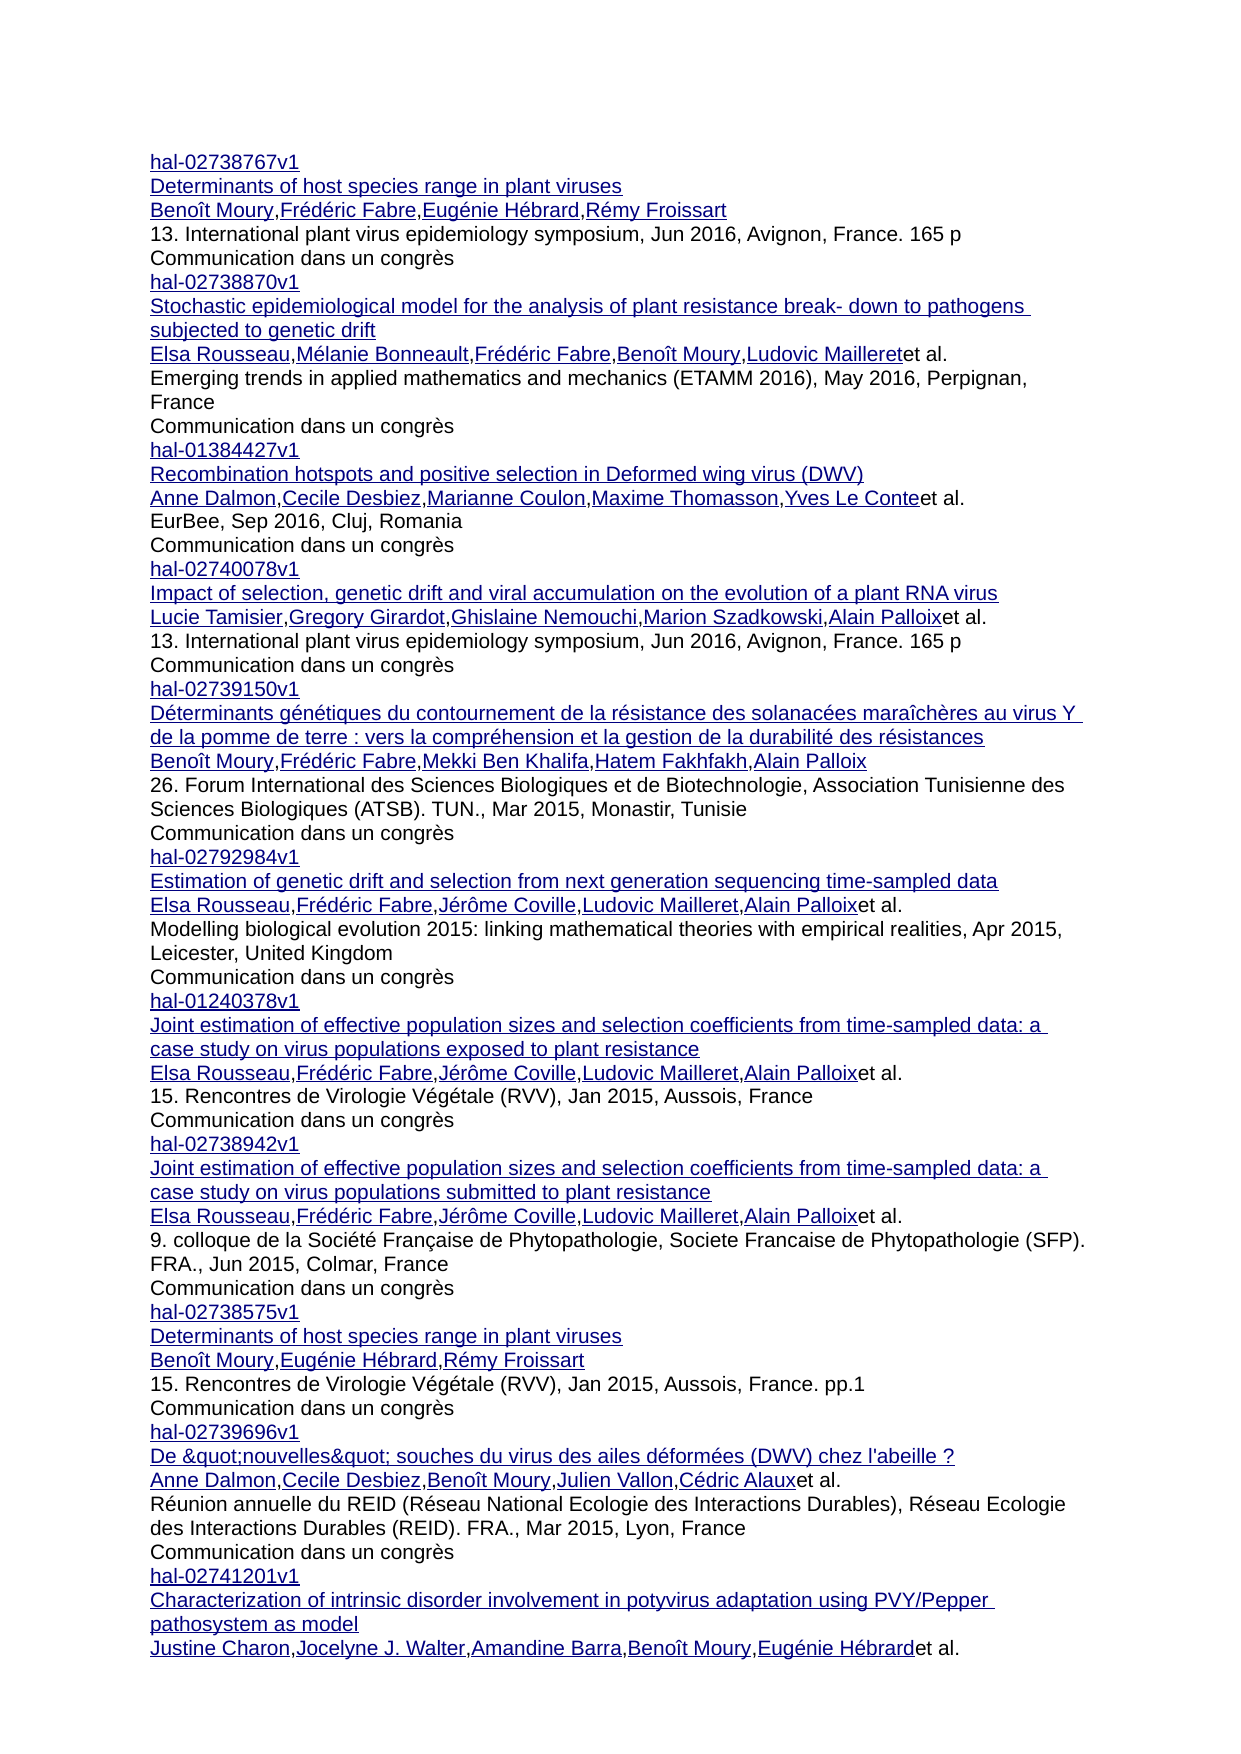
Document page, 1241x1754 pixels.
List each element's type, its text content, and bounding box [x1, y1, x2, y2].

table_cell Characterization of intrinsic disorder involvement in potyvirus adaptation using PVY/Pepper pathosystem as model Justine Charon,Jocelyne J. Walter,Amandine Barra,Benoît Moury,Eugénie Hébrardet al. [150, 1588, 1090, 1659]
table_cell Déterminants génétiques du contournement de la résistance des solanacées maraîchères au virus Y de la pomme de terre : vers la compréhension et la gestion de la durabilité des résistances Benoît Moury,Frédéric Fabre,Mekki Ben Khalifa,Hatem Fakhfakh,Alain Palloix 26. Forum International des Sciences Biologiques et de Biotechnologie, Association Tunisienne des Sciences Biologiques (ATSB). TUN., Mar 2015, Monastir, Tunisie Communication dans un congrès hal-02792984v1 [150, 701, 1090, 869]
table_cell Impact of selection, genetic drift and viral accumulation on the evolution of a plant RNA virus Lucie Tamisier,Gregory Girardot,Ghislaine Nemouchi,Marion Szadkowski,Alain Palloixet al. 13. International plant virus epidemiology symposium, Jun 2016, Avignon, France. 165 p Communication dans un congrès hal-02739150v1 [150, 581, 1090, 701]
table_cell Determinants of host species range in plant viruses Benoît Moury,Frédéric Fabre,Eugénie Hébrard,Rémy Froissart 13. International plant virus epidemiology symposium, Jun 2016, Avignon, France. 165 p Communication dans un congrès hal-02738870v1 [150, 174, 1090, 294]
table_cell Recombination hotspots and positive selection in Deformed wing virus (DWV) Anne Dalmon,Cecile Desbiez,Marianne Coulon,Maxime Thomasson,Yves Le Conteet al. EurBee, Sep 2016, Cluj, Romania Communication dans un congrès hal-02740078v1 [150, 461, 1090, 581]
table_cell hal-02738767v1 [150, 150, 1090, 174]
table_cell De &quot;nouvelles&quot; souches du virus des ailes déformées (DWV) chez l'abeille ? Anne Dalmon,Cecile Desbiez,Benoît Moury,Julien Vallon,Cédric Alauxet al. Réunion annuelle du REID (Réseau National Ecologie des Interactions Durables), Réseau Ecologie des Interactions Durables (REID). FRA., Mar 2015, Lyon, France Communication dans un congrès hal-02741201v1 [150, 1444, 1090, 1587]
table_cell Determinants of host species range in plant viruses Benoît Moury,Eugénie Hébrard,Rémy Froissart 15. Rencontres de Virologie Végétale (RVV), Jan 2015, Aussois, France. pp.1 Communication dans un congrès hal-02739696v1 [150, 1324, 1090, 1444]
table_cell Joint estimation of effective population sizes and selection coefficients from time-sampled data: a case study on virus populations submitted to plant resistance Elsa Rousseau,Frédéric Fabre,Jérôme Coville,Ludovic Mailleret,Alain Palloixet al. 9. colloque de la Société Française de Phytopathologie, Societe Francaise de Phytopathologie (SFP). FRA., Jun 2015, Colmar, France Communication dans un congrès hal-02738575v1 [150, 1156, 1090, 1324]
table_cell Joint estimation of effective population sizes and selection coefficients from time-sampled data: a case study on virus populations exposed to plant resistance Elsa Rousseau,Frédéric Fabre,Jérôme Coville,Ludovic Mailleret,Alain Palloixet al. 15. Rencontres de Virologie Végétale (RVV), Jan 2015, Aussois, France Communication dans un congrès hal-02738942v1 [150, 1013, 1090, 1156]
table_cell Stochastic epidemiological model for the analysis of plant resistance break- down to pathogens subjected to genetic drift Elsa Rousseau,Mélanie Bonneault,Frédéric Fabre,Benoît Moury,Ludovic Mailleretet al. Emerging trends in applied mathematics and mechanics (ETAMM 2016), May 2016, Perpignan, France Communication dans un congrès hal-01384427v1 [150, 294, 1090, 461]
table_cell Estimation of genetic drift and selection from next generation sequencing time-sampled data Elsa Rousseau,Frédéric Fabre,Jérôme Coville,Ludovic Mailleret,Alain Palloixet al. Modelling biological evolution 2015: linking mathematical theories with empirical realities, Apr 2015, Leicester, United Kingdom Communication dans un congrès hal-01240378v1 [150, 869, 1090, 1012]
